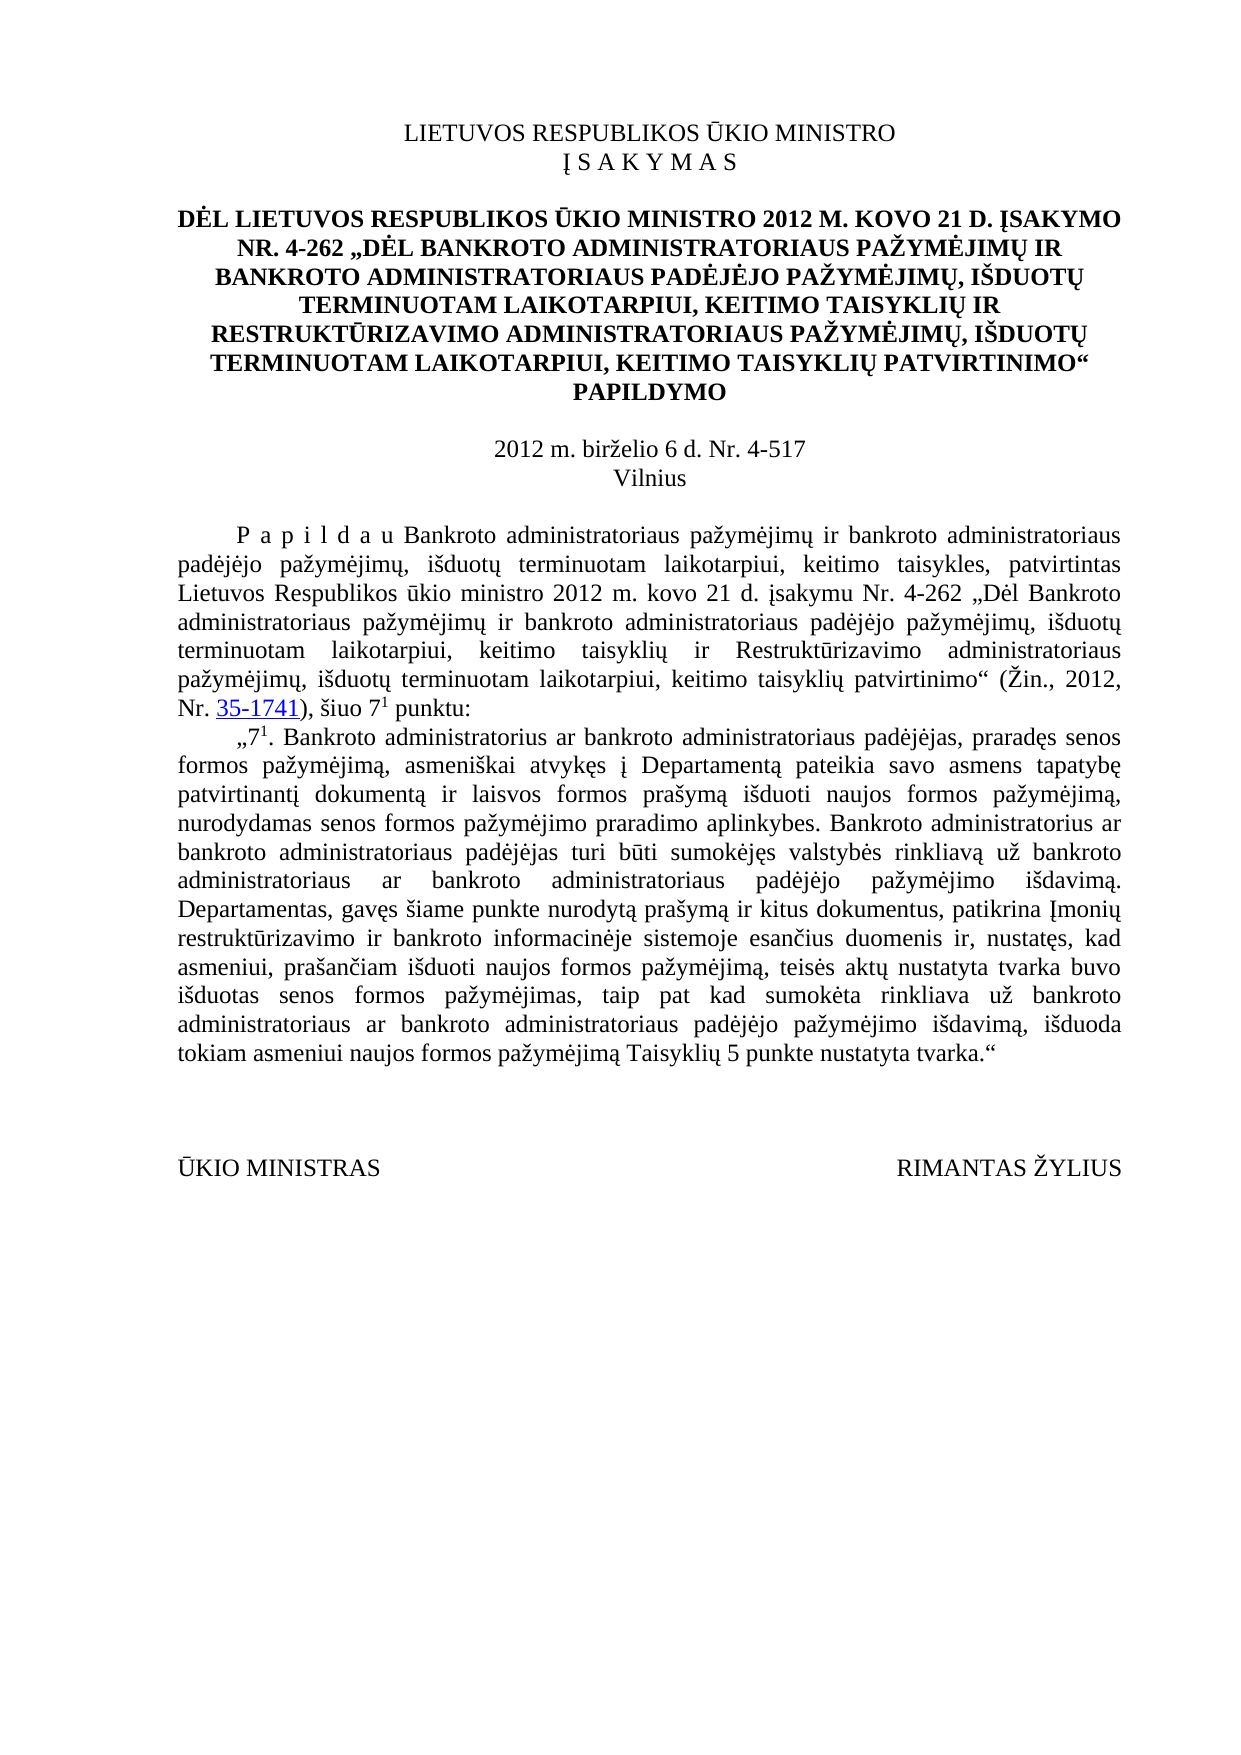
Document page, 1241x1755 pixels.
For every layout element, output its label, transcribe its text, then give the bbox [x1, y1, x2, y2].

text P a p i l d a u Bankroto administratoriaus pažymėjimų ir bankroto administratoriaus padėjėjo pažymėjimų, išduotų terminuotam laikotarpiui, keitimo taisykles, patvirtintas Lietuvos Respublikos ūkio ministro 2012 m. kovo 21 d. įsakymu Nr. 4-262 „Dėl Bankroto administratoriaus pažymėjimų ir bankroto administratoriaus padėjėjo pažymėjimų, išduotų terminuotam laikotarpiui, keitimo taisyklių ir Restruktūrizavimo administratoriaus pažymėjimų, išduotų terminuotam laikotarpiui, keitimo taisyklių patvirtinimo“ (Žin., 2012, Nr. 35-1741), šiuo 71 punktu: [177, 521, 1122, 722]
text „71. Bankroto administratorius ar bankroto administratoriaus padėjėjas, praradęs senos formos pažymėjimą, asmeniškai atvykęs į Departamentą pateikia savo asmens tapatybę patvirtinantį dokumentą ir laisvos formos prašymą išduoti naujos formos pažymėjimą, nurodydamas senos formos pažymėjimo praradimo aplinkybes. Bankroto administratorius ar bankroto administratoriaus padėjėjas turi būti sumokėjęs valstybės rinkliavą už bankroto administratoriaus ar bankroto administratoriaus padėjėjo pažymėjimo išdavimą. Departamentas, gavęs šiame punkte nurodytą prašymą ir kitus dokumentus, patikrina Įmonių restruktūrizavimo ir bankroto informacinėje sistemoje esančius duomenis ir, nustatęs, kad asmeniui, prašančiam išduoti naujos formos pažymėjimą, teisės aktų nustatyta tvarka buvo išduotas senos formos pažymėjimas, taip pat kad sumokėta rinkliava už bankroto administratoriaus ar bankroto administratoriaus padėjėjo pažymėjimo išdavimą, išduoda tokiam asmeniui naujos formos pažymėjimą Taisyklių 5 punkte nustatyta tvarka.“ [177, 722, 1122, 1067]
text Ūkio ministras Rimantas Žylius [177, 1153, 1122, 1182]
text 2012 m. birželio 6 d. Nr. 4-517 [177, 434, 1122, 463]
text LIETUVOS RESPUBLIKOS ŪKIO MINISTRO [177, 118, 1122, 147]
text Vilnius [177, 463, 1122, 492]
text DĖL LIETUVOS RESPUBLIKOS ŪKIO MINISTRO 2012 M. kovo 21 D. ĮSAKYMO Nr. 4-262 „DĖL bankroto administratoriaus pažymėjimų ir bankroto administratoriaus padėjėjo pažymėjimų, išduotų terminuotam laikotarpiui, keitimo taisyklių ir restruktūrizavimo administratoriaus pažymėjimų, išduotų terminuotam laikotarpiui, keitimo taisyklių patvirtinimo“ papildymo [177, 204, 1122, 406]
text į S A K Y M A S [177, 147, 1122, 176]
